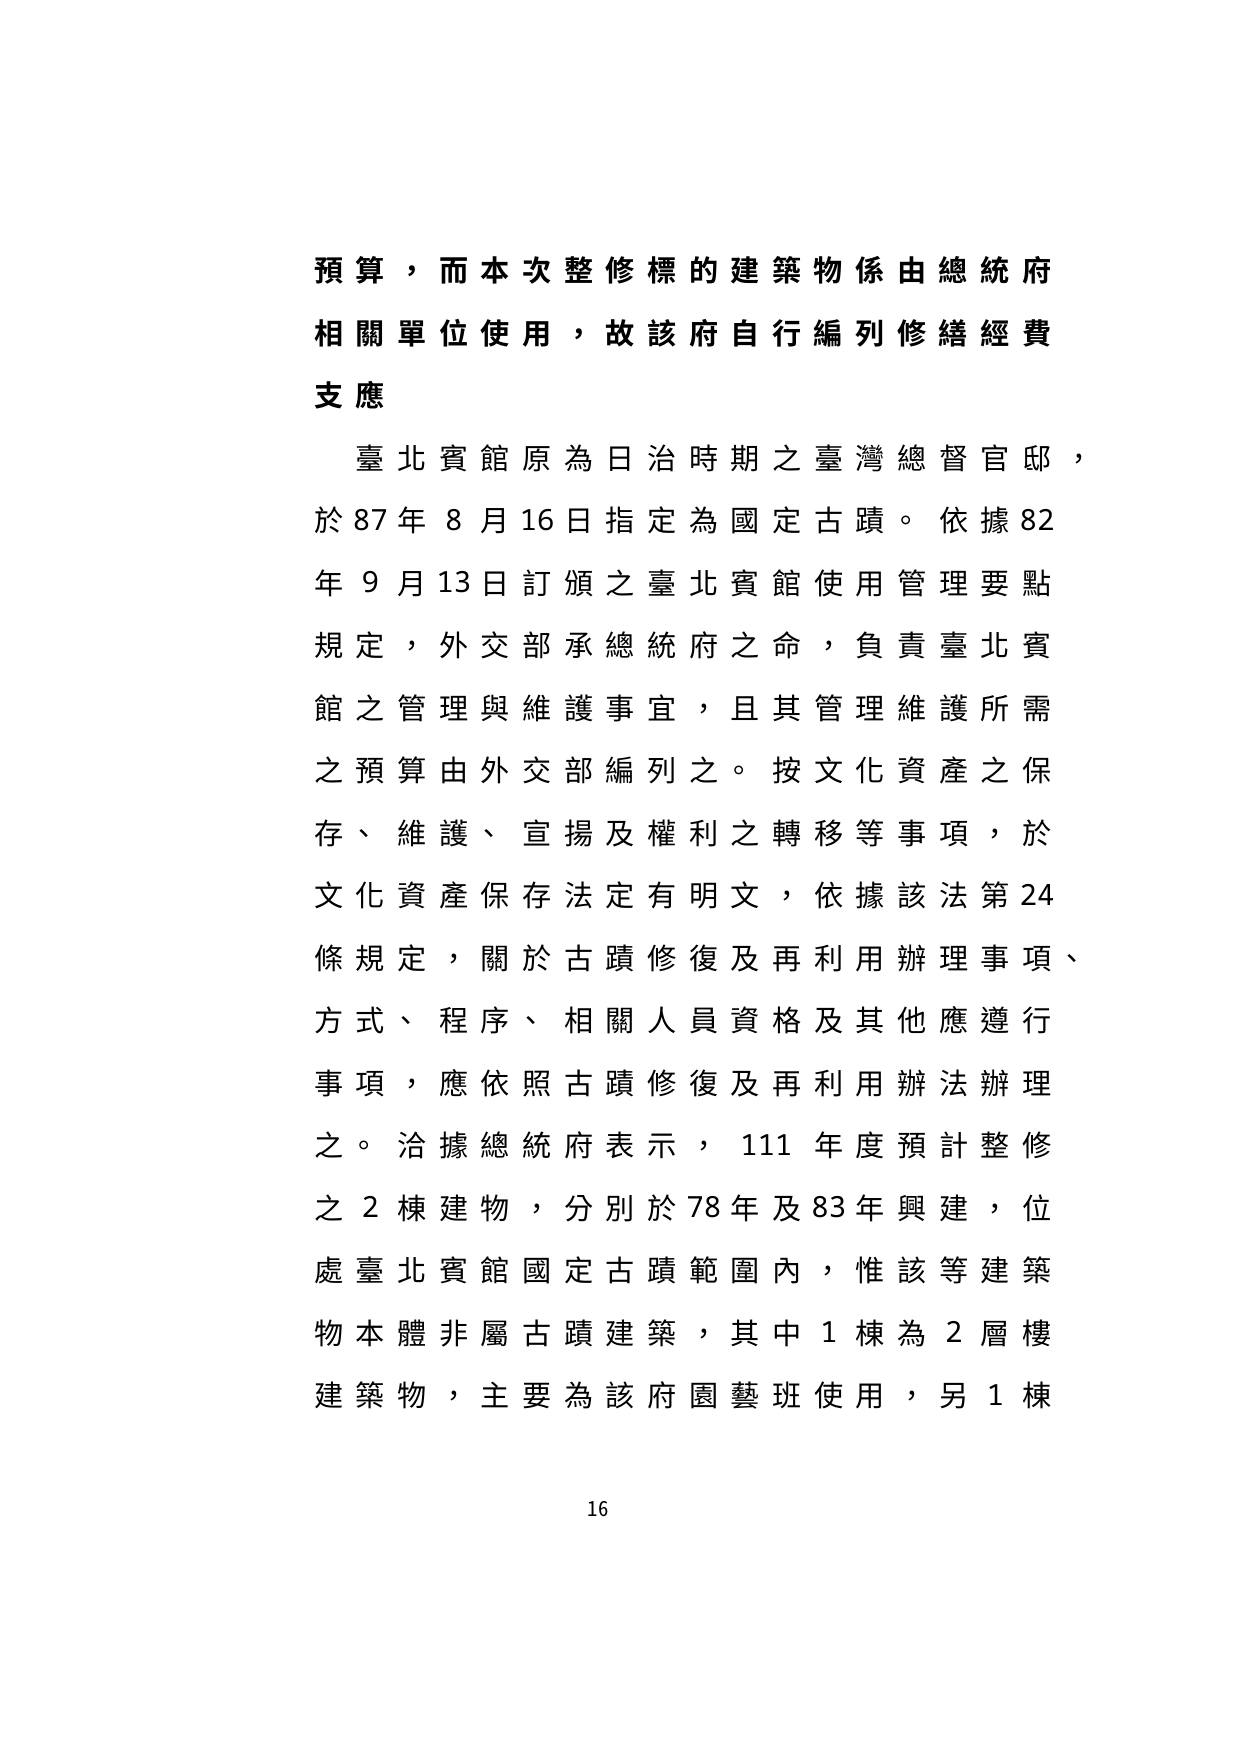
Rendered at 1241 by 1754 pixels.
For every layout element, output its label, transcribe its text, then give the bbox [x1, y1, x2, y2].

text 預算，而本次整修標的建築物係由總統府相關單位使用，故該府自行編列修繕經費支應 [242, 227, 1058, 415]
text 臺北賓館原為日治時期之臺灣總督官邸，於87年8月16日指定為國定古蹟。依據82年9月13日訂頒之臺北賓館使用管理要點規定，外交部承總統府之命，負責臺北賓館之管理與維護事宜，且其管理維護所需之預算由外交部編列之。按文化資產之保存、維護、宣揚及權利之轉移等事項，於文化資產保存法定有明文，依據該法第24條規定，關於古蹟修復及再利用辦理事項、方式、程序、相關人員資格及其他應遵行事項，應依照古蹟修復及再利用辦法辦理之。洽據總統府表示，111年度預計整修之2棟建物，分別於78年及83年興建，位處臺北賓館國定古蹟範圍內，惟該等建築物本體非屬古蹟建築，其中1棟為2層樓建築物，主要為該府園藝班使用，另1棟為3層樓建築物，主要用於存放可再利用之老舊家具等物品，往年該2棟建築物之相關小額修繕經費均由總統府負擔，爰111年度之相關整修費用亦循例由該府編列預算支應。 [271, 415, 1058, 1415]
